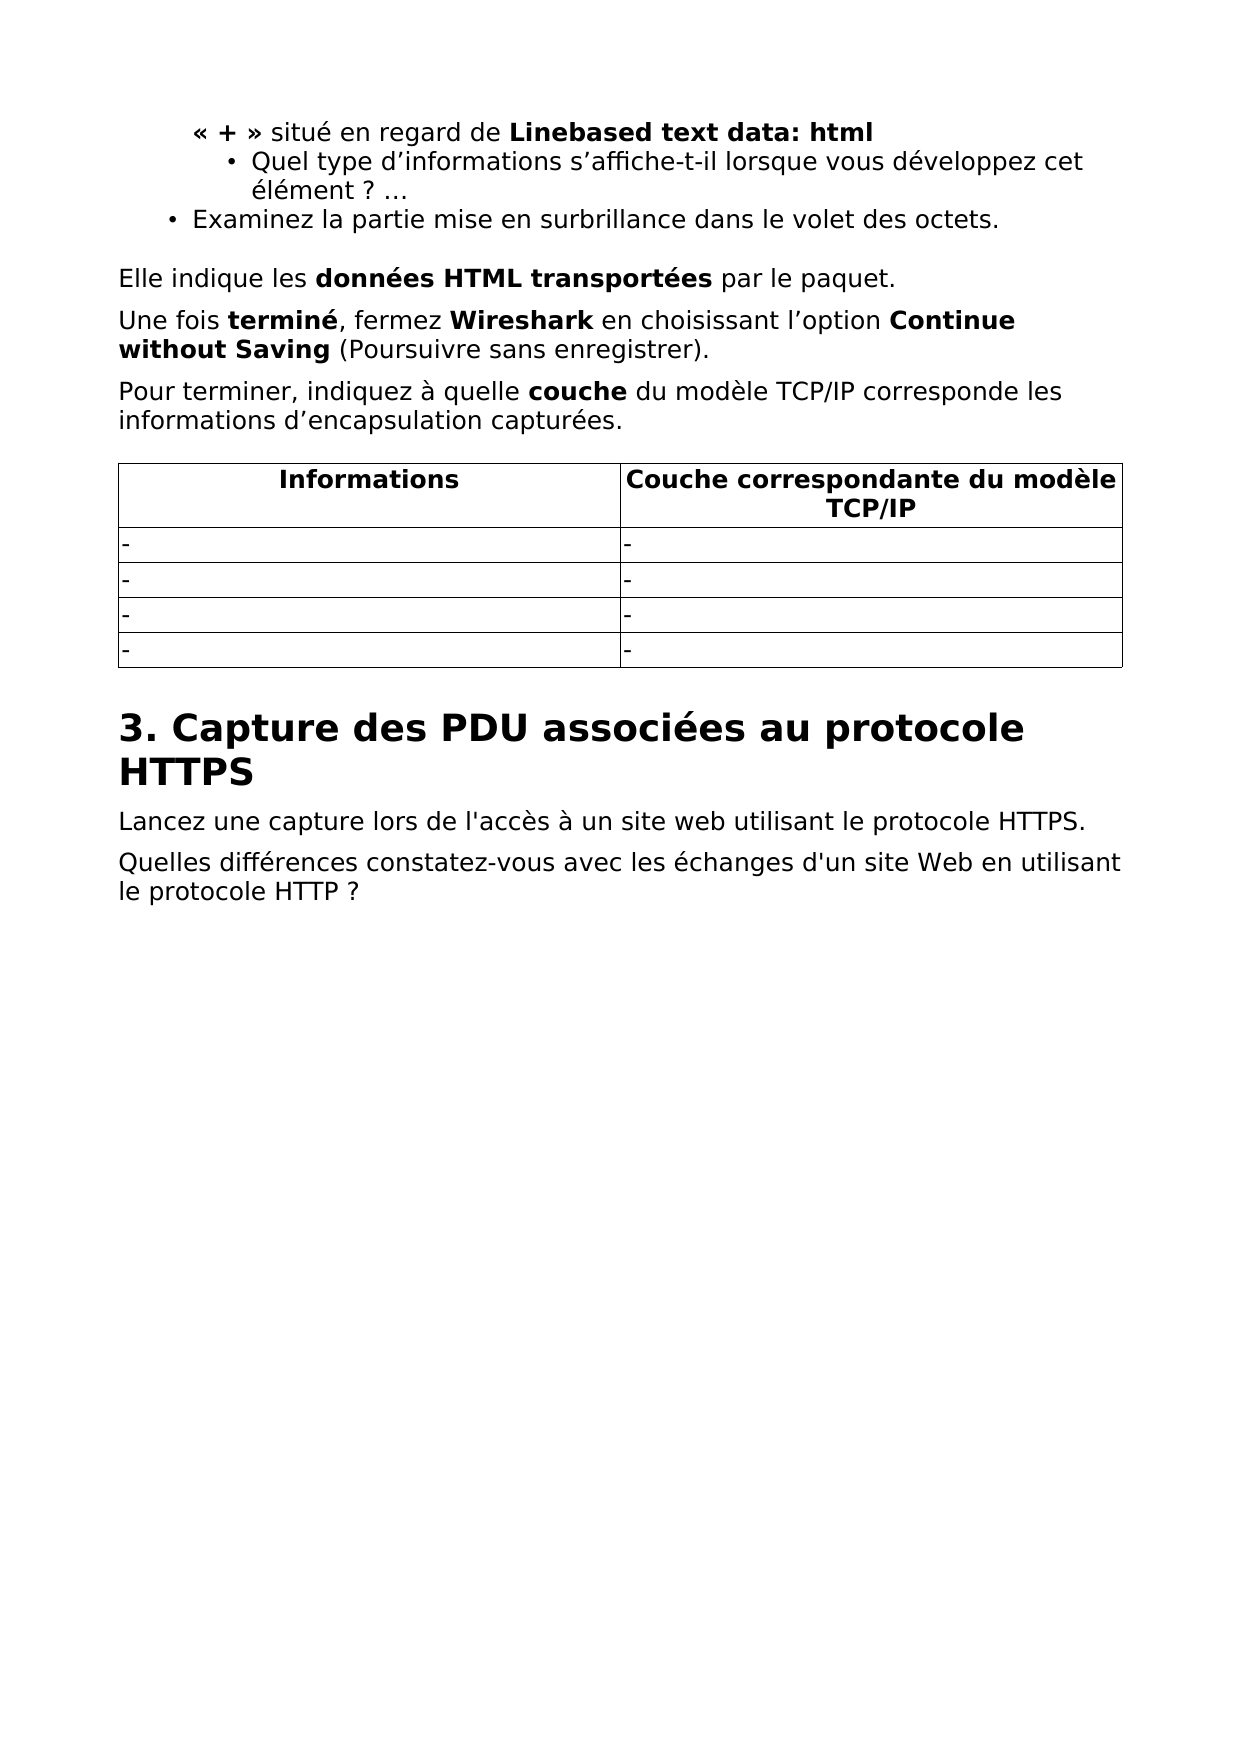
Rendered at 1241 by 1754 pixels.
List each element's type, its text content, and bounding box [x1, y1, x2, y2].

table_cell - [119, 633, 620, 667]
table_cell - [119, 528, 620, 562]
text Pour terminer, indiquez à quelle couche du modèle TCP/IP corresponde les informations d’encapsulation capturées. [118, 377, 1122, 435]
table_header Informations [119, 464, 620, 527]
text Lancez une capture lors de l'accès à un site web utilisant le protocole HTTPS. [118, 807, 1122, 836]
table_cell - [621, 528, 1122, 562]
table_cell - [621, 563, 1122, 597]
text Elle indique les données HTML transportées par le paquet. [118, 264, 1122, 293]
list Quel type d’informations s’affiche-t-il lorsque vous développez cet élément ? … [236, 147, 1122, 206]
subtitle 3. Capture des PDU associées au protocole HTTPS [118, 707, 1122, 794]
text Une fois terminé, fermez Wireshark en choisissant l’option Continue without Saving (Poursuivre sans enregistrer). [118, 306, 1122, 364]
table_cell - [621, 598, 1122, 632]
list « + » situé en regard de Linebased text data: html [177, 118, 1122, 147]
table_cell - [119, 598, 620, 632]
table_cell - [621, 633, 1122, 667]
table_header Couche correspondante du modèle TCP/IP [621, 464, 1122, 527]
text Quelles différences constatez-vous avec les échanges d'un site Web en utilisant le protocole HTTP ? [118, 848, 1122, 907]
list Examinez la partie mise en surbrillance dans le volet des octets. [177, 206, 1122, 235]
table_cell - [119, 563, 620, 597]
